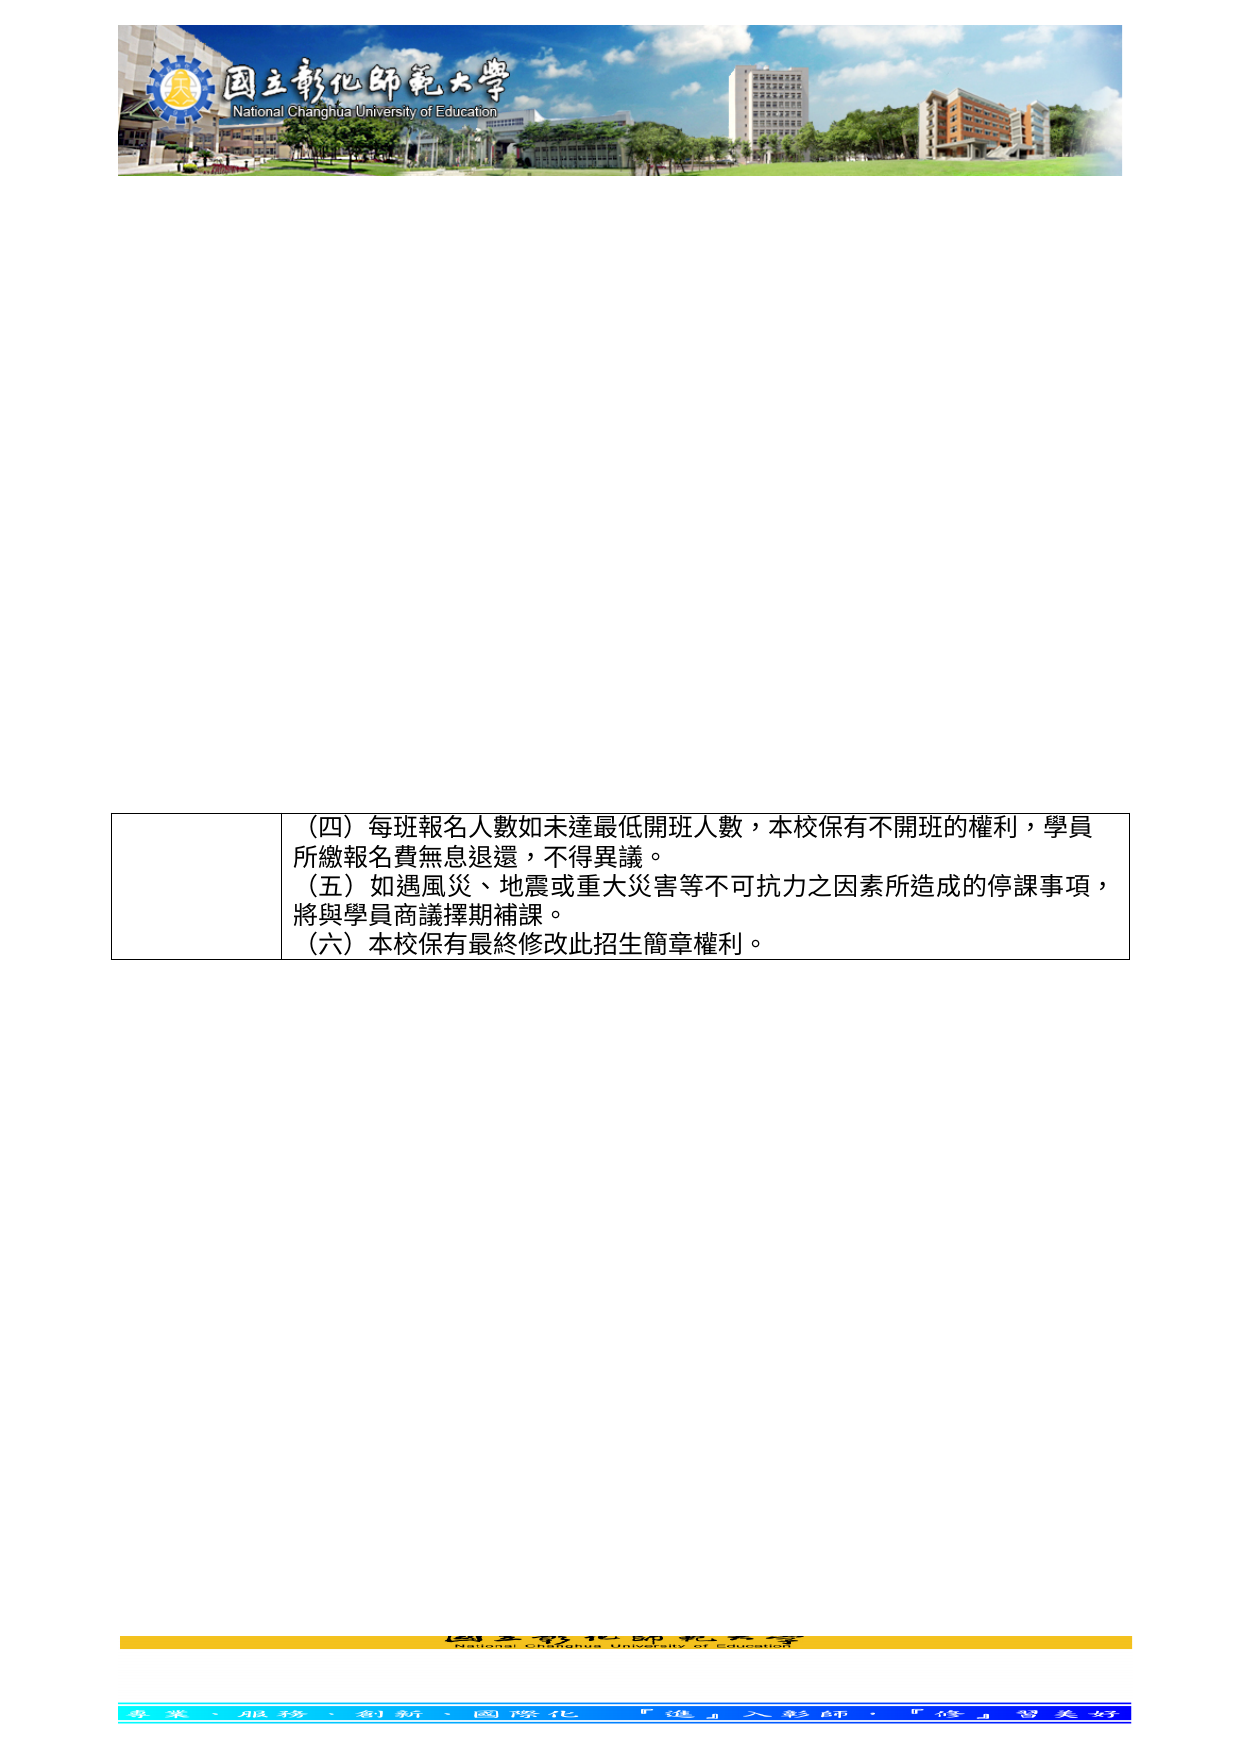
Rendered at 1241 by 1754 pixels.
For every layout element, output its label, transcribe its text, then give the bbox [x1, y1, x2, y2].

table_cell （四）每班報名人數如未達最低開班人數，本校保有不開班的權利，學員 所繳報名費無息退還，不得異議。 （五）如遇風災、地震或重大災害等不可抗力之因素所造成的停課事項，將與學員商議擇期補課。 （六）本校保有最終修改此招生簡章權利。 [282, 814, 1129, 959]
table_cell [112, 814, 281, 959]
